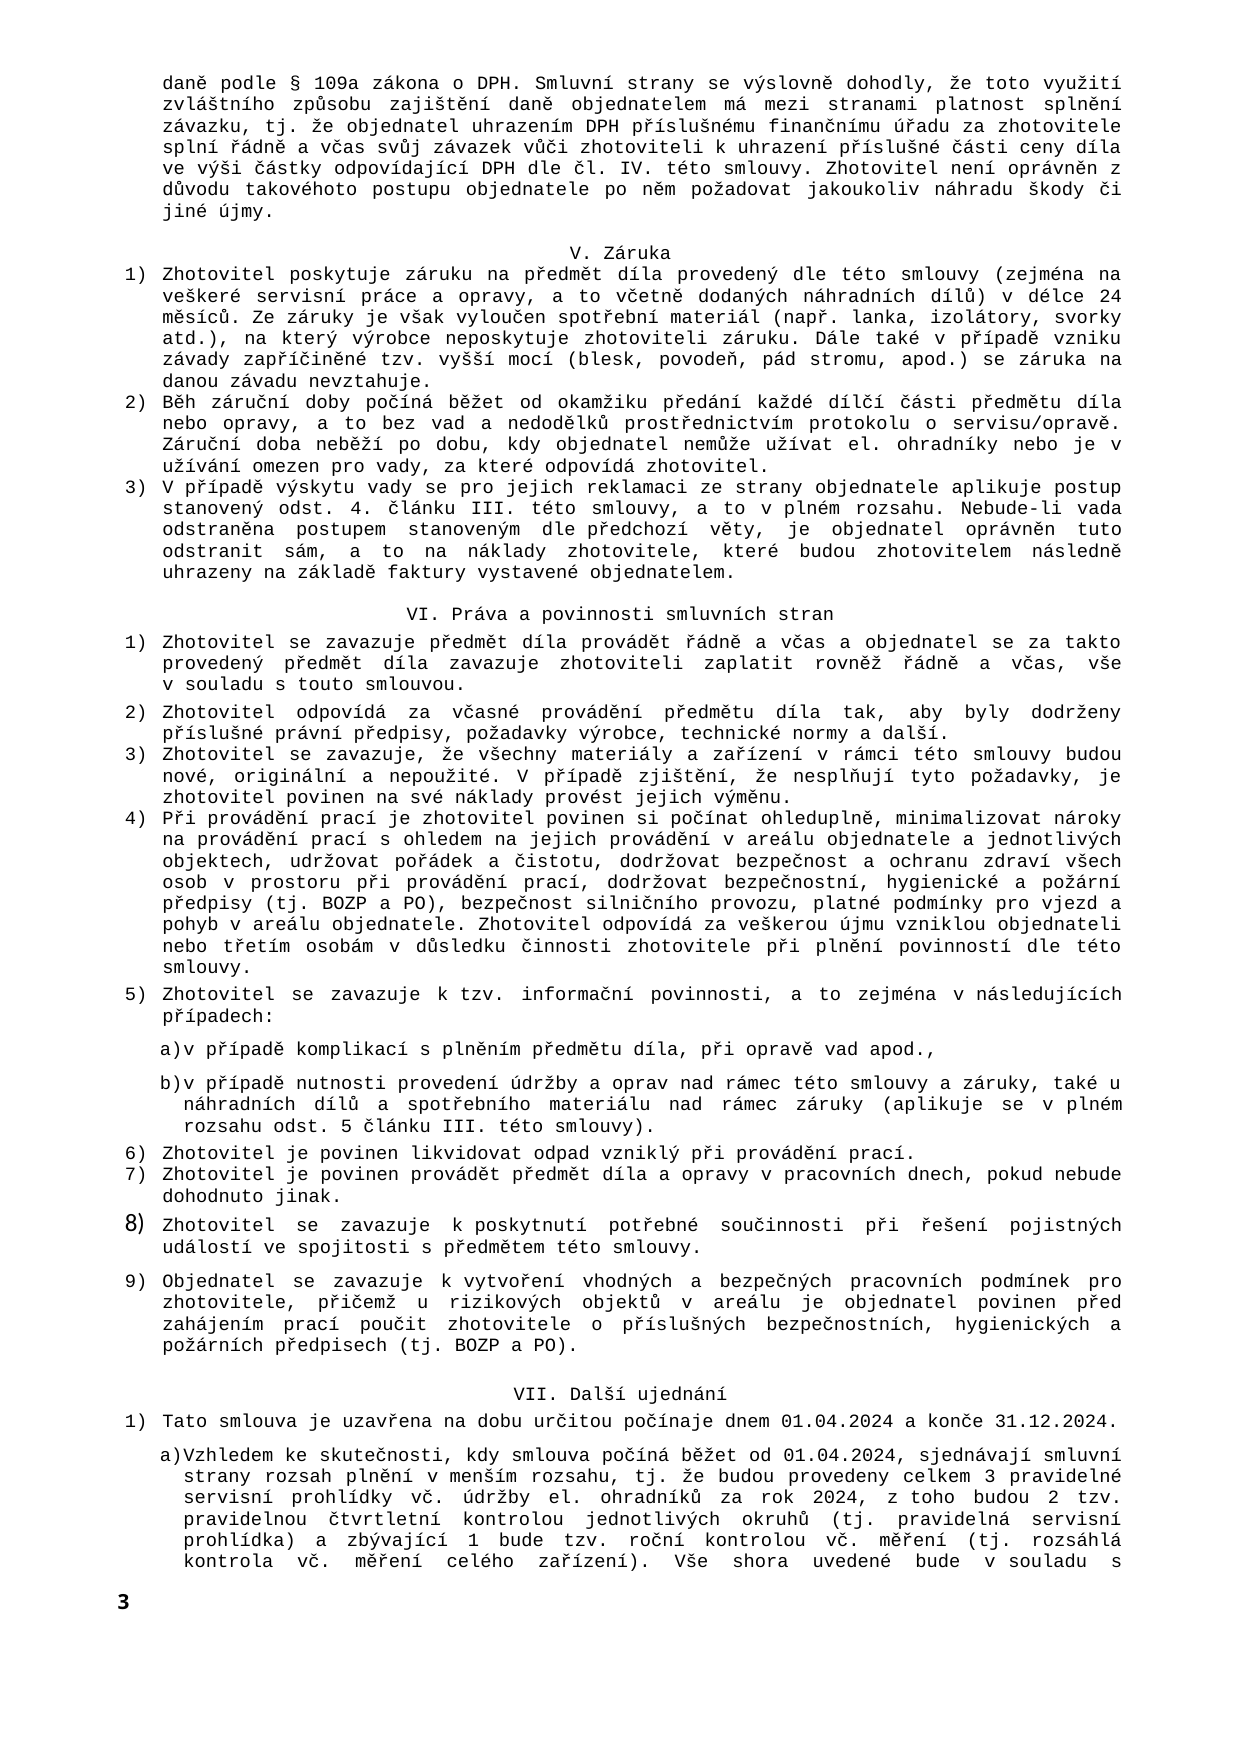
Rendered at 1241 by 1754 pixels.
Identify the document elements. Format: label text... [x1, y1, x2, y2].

list Zhotovitel je povinen likvidovat odpad vzniklý při provádění prací. [124, 1144, 1122, 1165]
list V případě výskytu vady se pro jejich reklamaci ze strany objednatele aplikuje postup stanovený odst. 4. článku III. této smlouvy, a to v plném rozsahu. Nebude-li vada odstraněna postupem stanoveným dle předchozí věty, je objednatel oprávněn tuto odstranit sám, a to na náklady zhotovitele, které budou zhotovitelem následně uhrazeny na základě faktury vystavené objednatelem. [124, 478, 1122, 584]
list v případě nutnosti provedení údržby a oprav nad rámec této smlouvy a záruky, také u náhradních dílů a spotřebního materiálu nad rámec záruky (aplikuje se v plném rozsahu odst. 5 článku III. této smlouvy). [159, 1074, 1122, 1138]
list Zhotovitel odpovídá za včasné provádění předmětu díla tak, aby byly dodrženy příslušné právní předpisy, požadavky výrobce, technické normy a další. [124, 703, 1122, 745]
text VI. Práva a povinnosti smluvních stran [118, 605, 1122, 626]
list Při provádění prací je zhotovitel povinen si počínat ohleduplně, minimalizovat nároky na provádění prací s ohledem na jejich provádění v areálu objednatele a jednotlivých objektech, udržovat pořádek a čistotu, dodržovat bezpečnost a ochranu zdraví všech osob v prostoru při provádění prací, dodržovat bezpečnostní, hygienické a požární předpisy (tj. BOZP a PO), bezpečnost silničního provozu, platné podmínky pro vjezd a pohyb v areálu objednatele. Zhotovitel odpovídá za veškerou újmu vzniklou objednateli nebo třetím osobám v důsledku činnosti zhotovitele při plnění povinností dle této smlouvy. [124, 809, 1122, 979]
text VII. Další ujednání [118, 1384, 1122, 1406]
list Zhotovitel se zavazuje k poskytnutí potřebné součinnosti při řešení pojistných událostí ve spojitosti s předmětem této smlouvy. [124, 1208, 1122, 1259]
list Zhotovitel se zavazuje, že všechny materiály a zařízení v rámci této smlouvy budou nové, originální a nepoužité. V případě zjištění, že nesplňují tyto požadavky, je zhotovitel povinen na své náklady provést jejich výměnu. [124, 745, 1122, 809]
list v případě komplikací s plněním předmětu díla, při opravě vad apod., [159, 1040, 1122, 1061]
list Běh záruční doby počíná běžet od okamžiku předání každé dílčí části předmětu díla nebo opravy, a to bez vad a nedodělků prostřednictvím protokolu o servisu/opravě. Záruční doba neběží po dobu, kdy objednatel nemůže užívat el. ohradníky nebo je v užívání omezen pro vady, za které odpovídá zhotovitel. [124, 393, 1122, 478]
list Zhotovitel se zavazuje předmět díla provádět řádně a včas a objednatel se za takto provedený předmět díla zavazuje zhotoviteli zaplatit rovněž řádně a včas, vše v souladu s touto smlouvou. [124, 633, 1122, 696]
text V. Záruka [118, 244, 1122, 265]
list daně podle § 109a zákona o DPH. Smluvní strany se výslovně dohodly, že toto využití zvláštního způsobu zajištění daně objednatelem má mezi stranami platnost splnění závazku, tj. že objednatel uhrazením DPH příslušnému finančnímu úřadu za zhotovitele splní řádně a včas svůj závazek vůči zhotoviteli k uhrazení příslušné části ceny díla ve výši částky odpovídající DPH dle čl. IV. této smlouvy. Zhotovitel není oprávněn z důvodu takovéhoto postupu objednatele po něm požadovat jakoukoliv náhradu škody či jiné újmy. [124, 74, 1122, 223]
list Tato smlouva je uzavřena na dobu určitou počínaje dnem 01.04.2024 a konče 31.12.2024. [124, 1412, 1122, 1433]
list Zhotovitel poskytuje záruku na předmět díla provedený dle této smlouvy (zejména na veškeré servisní práce a opravy, a to včetně dodaných náhradních dílů) v délce 24 měsíců. Ze záruky je však vyloučen spotřební materiál (např. lanka, izolátory, svorky atd.), na který výrobce neposkytuje zhotoviteli záruku. Dále také v případě vzniku závady zapříčiněné tzv. vyšší mocí (blesk, povodeň, pád stromu, apod.) se záruka na danou závadu nevztahuje. [124, 265, 1122, 393]
list Zhotovitel se zavazuje k tzv. informační povinnosti, a to zejména v následujících případech: [124, 985, 1122, 1028]
list Zhotovitel je povinen provádět předmět díla a opravy v pracovních dnech, pokud nebude dohodnuto jinak. [124, 1165, 1122, 1208]
list Vzhledem ke skutečnosti, kdy smlouva počíná běžet od 01.04.2024, sjednávají smluvní strany rozsah plnění v menším rozsahu, tj. že budou provedeny celkem 3 pravidelné servisní prohlídky vč. údržby el. ohradníků za rok 2024, z toho budou 2 tzv. pravidelnou čtvrtletní kontrolou jednotlivých okruhů (tj. pravidelná servisní prohlídka) a zbývající 1 bude tzv. roční kontrolou vč. měření (tj. rozsáhlá kontrola vč. měření celého zařízení). Vše shora uvedené bude v souladu s [159, 1446, 1122, 1573]
list Objednatel se zavazuje k vytvoření vhodných a bezpečných pracovních podmínek pro zhotovitele, přičemž u rizikových objektů v areálu je objednatel povinen před zahájením prací poučit zhotovitele o příslušných bezpečnostních, hygienických a požárních předpisech (tj. BOZP a PO). [124, 1272, 1122, 1357]
